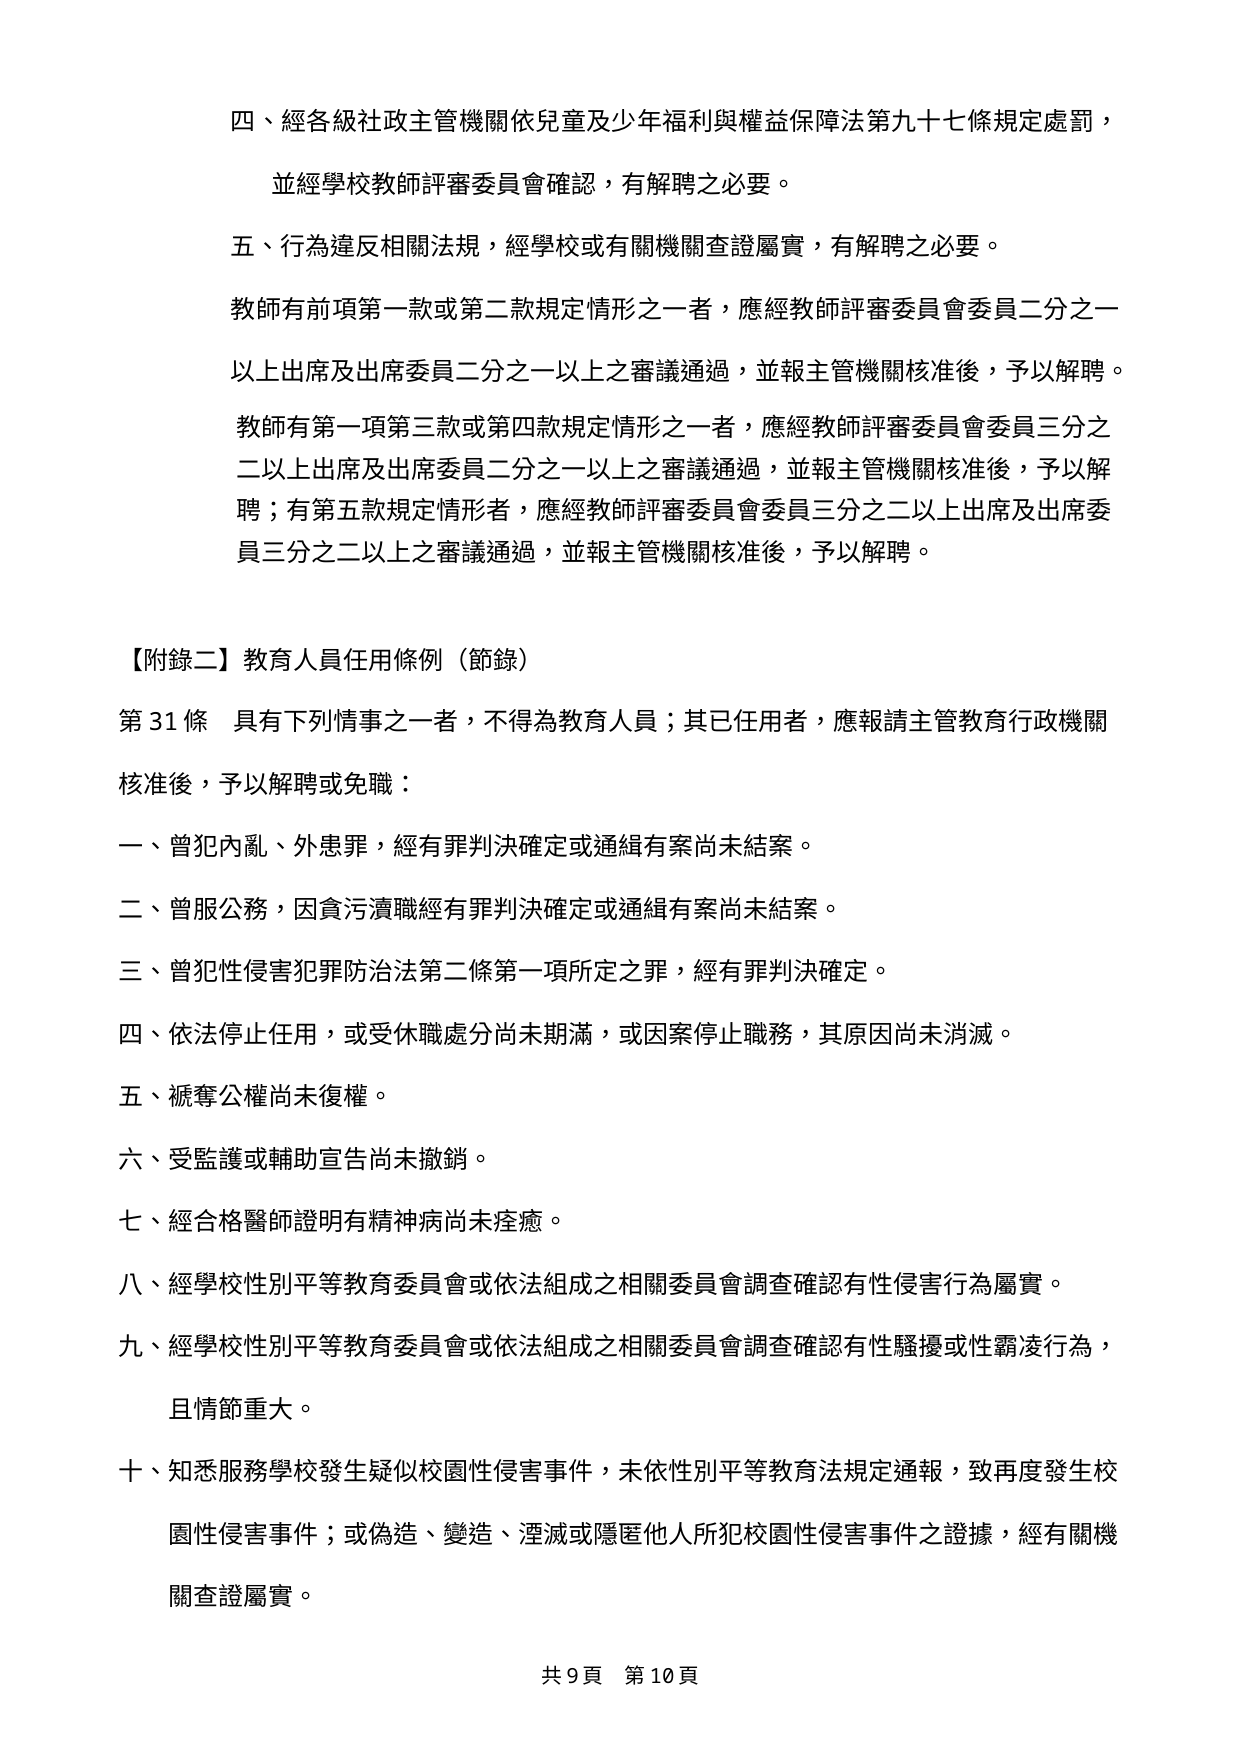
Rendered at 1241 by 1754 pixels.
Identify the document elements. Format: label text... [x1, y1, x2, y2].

text 六、受監護或輔助宣告尚未撤銷。 [118, 1116, 1122, 1178]
text 教師有前項第一款或第二款規定情形之一者，應經教師評審委員會委員二分之一以上出席及出席委員二分之一以上之審議通過，並報主管機關核准後，予以解聘。 [230, 266, 1122, 391]
text 四、依法停止任用，或受休職處分尚未期滿，或因案停止職務，其原因尚未消滅。 [118, 991, 1122, 1053]
text 【附錄二】教育人員任用條例（節錄） [118, 636, 1122, 678]
text 第31條 具有下列情事之一者，不得為教育人員；其已任用者，應報請主管教育行政機關核准後，予以解聘或免職： [118, 678, 1122, 803]
text 八、經學校性別平等教育委員會或依法組成之相關委員會調查確認有性侵害行為屬實。 [118, 1241, 1122, 1303]
text 五、褫奪公權尚未復權。 [118, 1053, 1122, 1116]
text 一、曾犯內亂、外患罪，經有罪判決確定或通緝有案尚未結案。 [118, 803, 1122, 866]
text 教師有第一項第三款或第四款規定情形之一者，應經教師評審委員會委員三分之二以上出席及出席委員二分之一以上之審議通過，並報主管機關核准後，予以解聘；有第五款規定情形者，應經教師評審委員會委員三分之二以上出席及出席委員三分之二以上之審議通過，並報主管機關核准後，予以解聘。 [236, 403, 1122, 570]
text 五、行為違反相關法規，經學校或有關機關查證屬實，有解聘之必要。 [230, 203, 1122, 266]
text 二、曾服公務，因貪污瀆職經有罪判決確定或通緝有案尚未結案。 [118, 866, 1122, 928]
text 十、知悉服務學校發生疑似校園性侵害事件，未依性別平等教育法規定通報，致再度發生校園性侵害事件；或偽造、變造、湮滅或隱匿他人所犯校園性侵害事件之證據，經有關機關查證屬實。 [118, 1428, 1122, 1616]
text 七、經合格醫師證明有精神病尚未痊癒。 [118, 1178, 1122, 1241]
text 九、經學校性別平等教育委員會或依法組成之相關委員會調查確認有性騷擾或性霸凌行為，且情節重大。 [118, 1303, 1122, 1428]
text 三、曾犯性侵害犯罪防治法第二條第一項所定之罪，經有罪判決確定。 [118, 928, 1122, 991]
text 四、經各級社政主管機關依兒童及少年福利與權益保障法第九十七條規定處罰，並經學校教師評審委員會確認，有解聘之必要。 [230, 78, 1122, 203]
